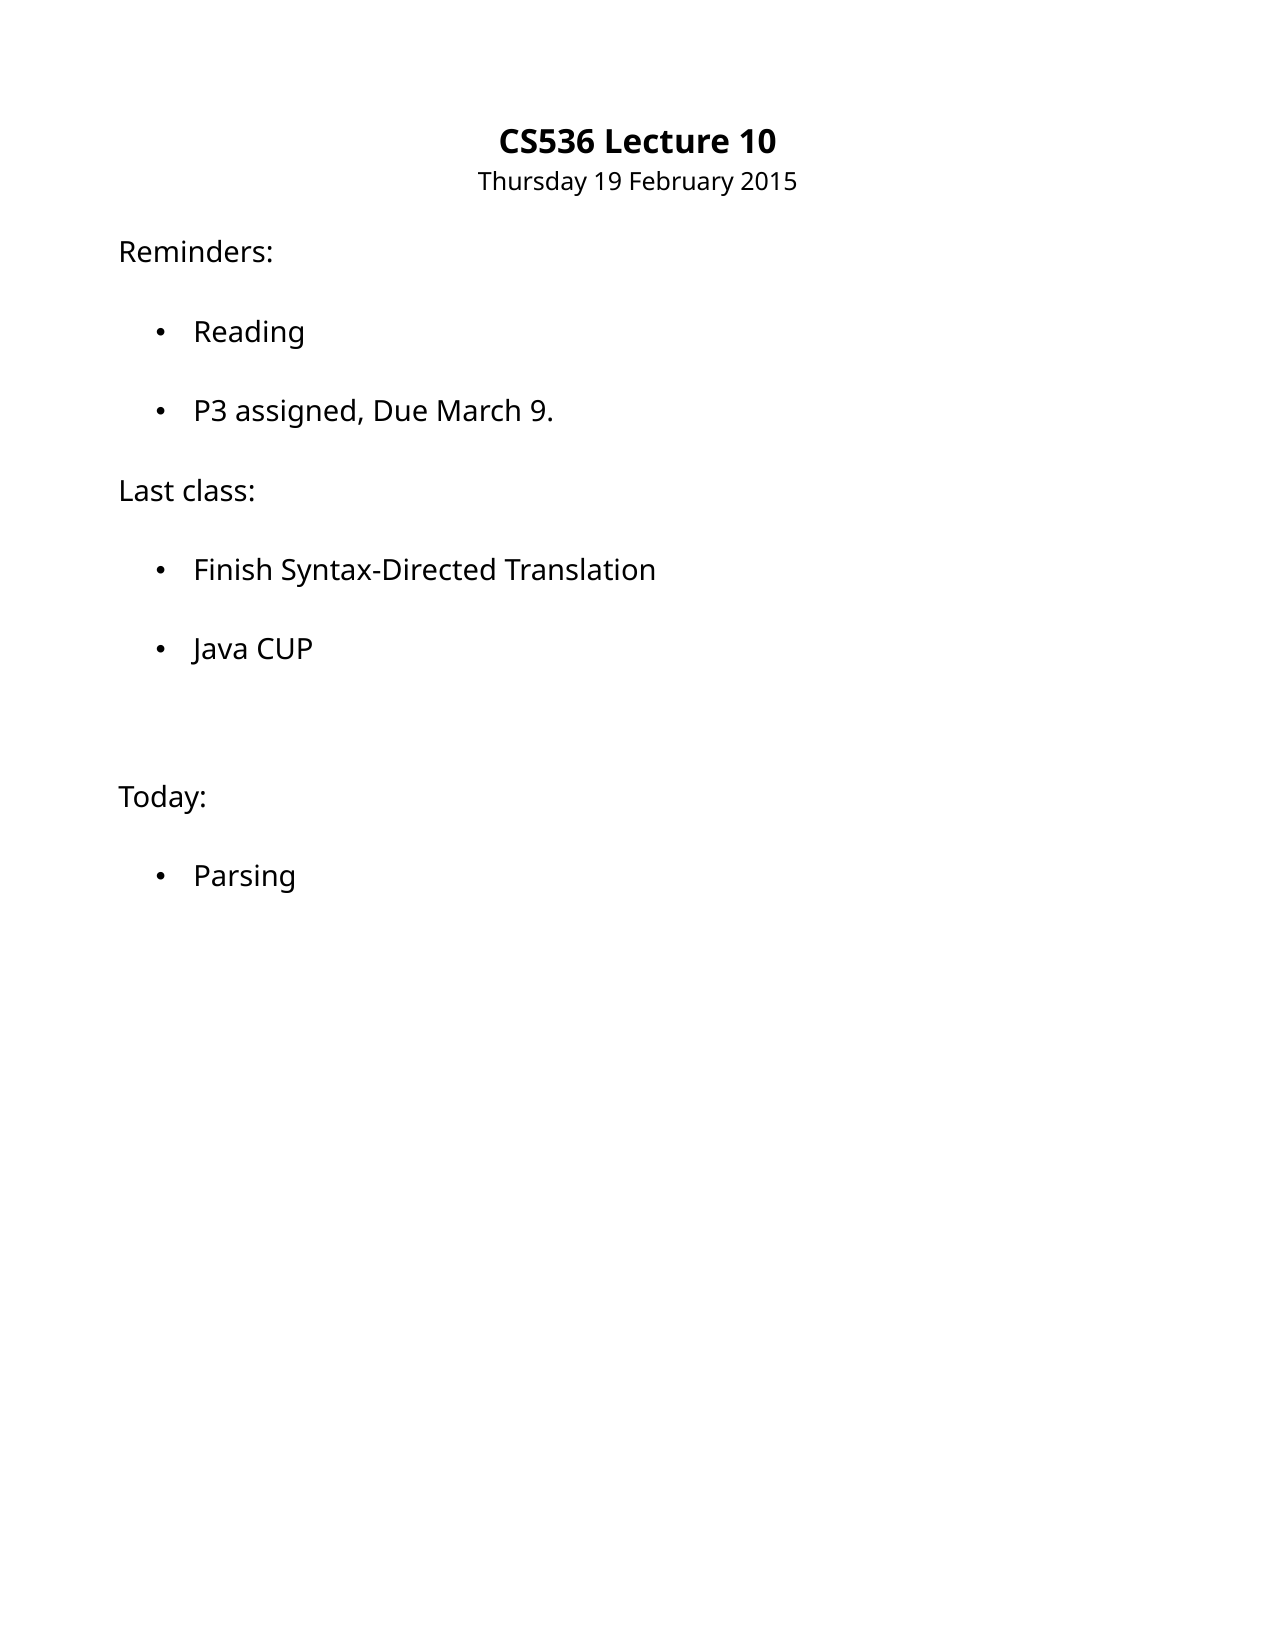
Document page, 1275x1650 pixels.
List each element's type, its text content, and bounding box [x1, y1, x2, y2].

list Reading [156, 311, 1157, 390]
list Parsing [156, 855, 1157, 895]
list P3 assigned, Due March 9. [156, 390, 1157, 470]
text Thursday 19 February 2015 [118, 163, 1157, 198]
list Finish Syntax-Directed Translation [156, 549, 1157, 628]
list Java CUP [156, 628, 1157, 708]
text Today: [118, 776, 1157, 855]
text Reminders: [118, 232, 1157, 311]
text Last class: [118, 470, 1157, 509]
text CS536 Lecture 10 [118, 118, 1157, 163]
